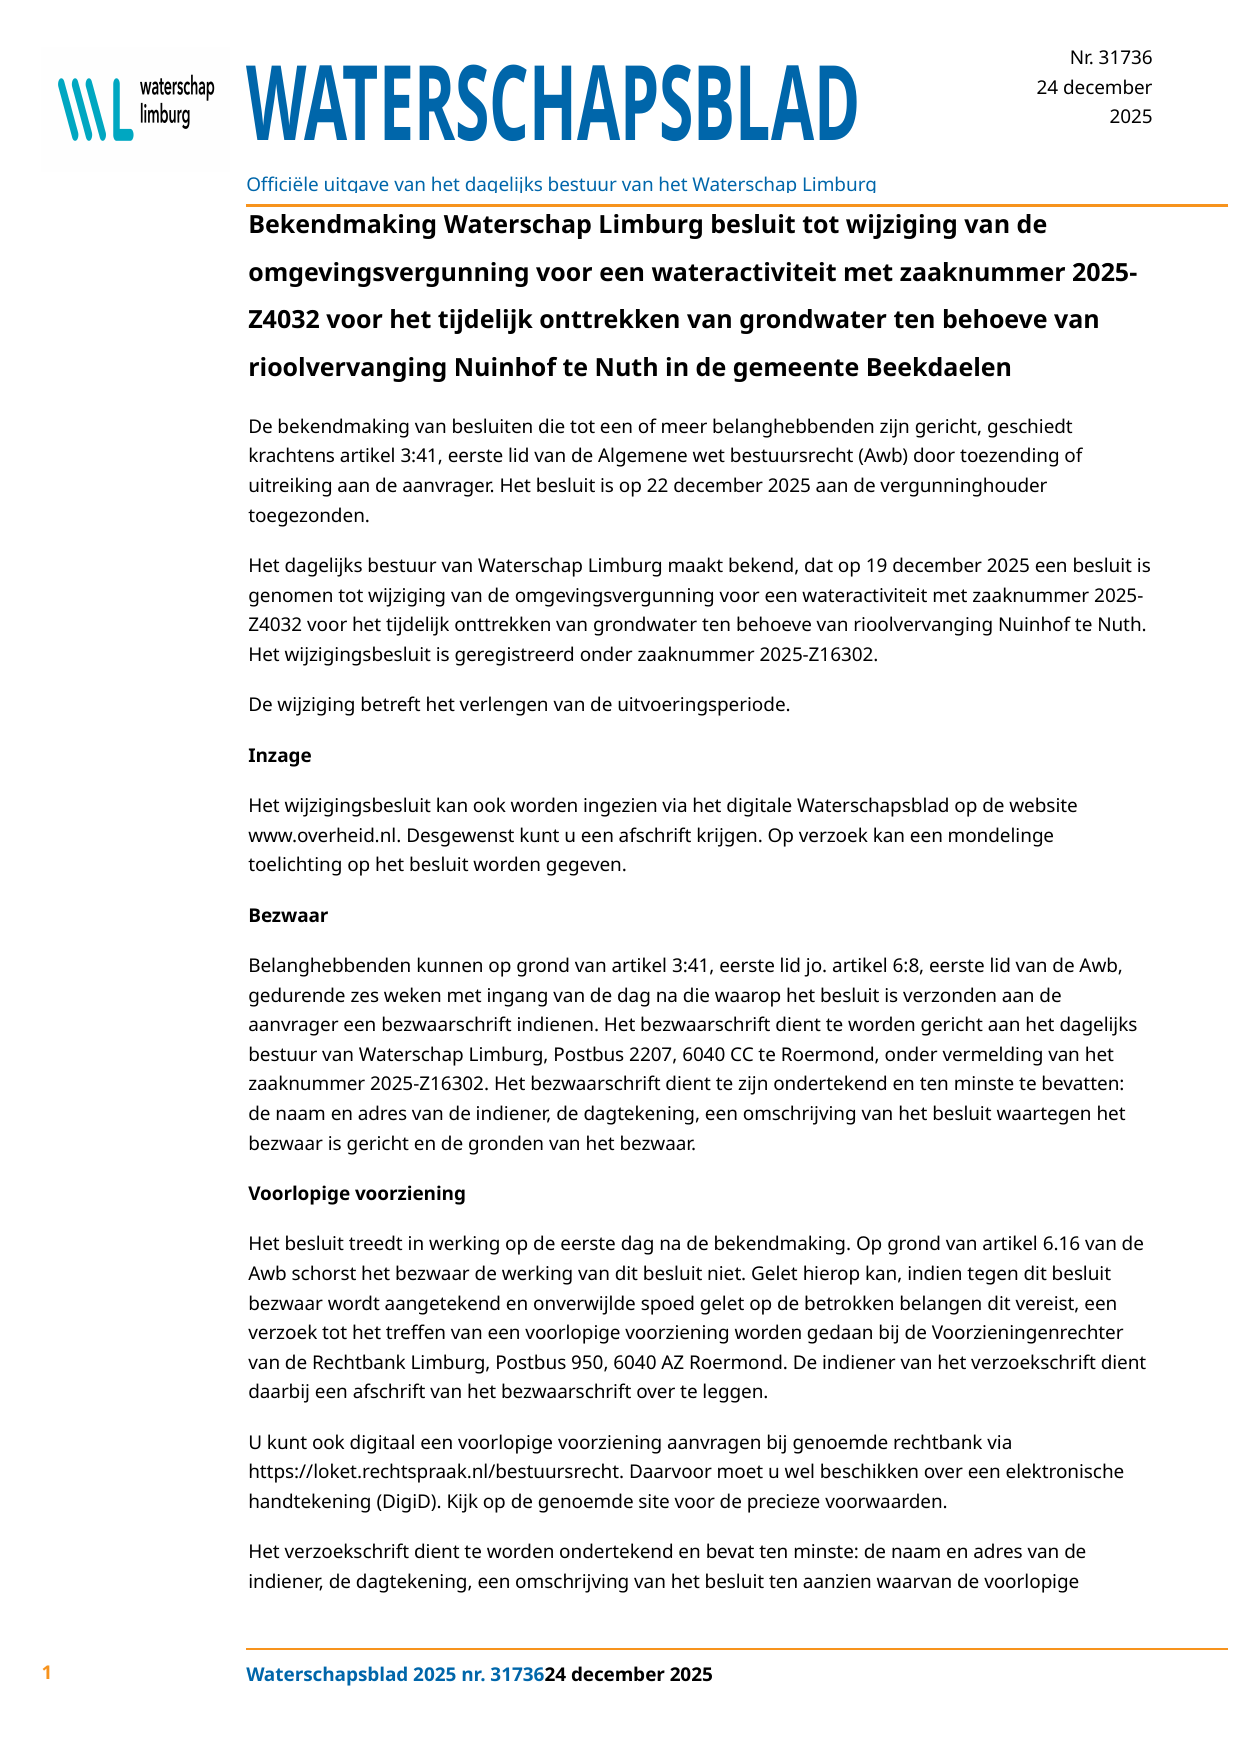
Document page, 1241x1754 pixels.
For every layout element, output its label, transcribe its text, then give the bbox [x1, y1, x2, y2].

text Inzage [248, 742, 1152, 768]
picture [41, 47, 231, 172]
text De wijziging betreft het verlengen van de uitvoeringsperiode. [248, 691, 1152, 717]
text U kunt ook digitaal een voorlopige voorziening aanvragen bij genoemde rechtbank via https://loket.rechtspraak.nl/bestuursrecht. Daarvoor moet u wel beschikken over een elektronische handtekening (DigiD). Kijk op de genoemde site voor de precieze voorwaarden. [248, 1429, 1152, 1514]
text De bekendmaking van besluiten die tot een of meer belanghebbenden zijn gericht, geschiedt krachtens artikel 3:41, eerste lid van de Algemene wet bestuursrecht (Awb) door toezending of uitreiking aan de aanvrager. Het besluit is op 22 december 2025 aan de vergunninghouder toegezonden. [248, 413, 1152, 528]
text Het besluit treedt in werking op de eerste dag na de bekendmaking. Op grond van artikel 6.16 van de Awb schorst het bezwaar de werking van dit besluit niet. Gelet hierop kan, indien tegen dit besluit bezwaar wordt aangetekend en onverwijlde spoed gelet op de betrokken belangen dit vereist, een verzoek tot het treffen van een voorlopige voorziening worden gedaan bij de Voorzieningenrechter van de Rechtbank Limburg, Postbus 950, 6040 AZ Roermond. De indiener van het verzoekschrift dient daarbij een afschrift van het bezwaarschrift over te leggen. [248, 1231, 1152, 1404]
text Het verzoekschrift dient te worden ondertekend en bevat ten minste: de naam en adres van de indiener, de dagtekening, een omschrijving van het besluit ten aanzien waarvan de voorlopige [248, 1538, 1152, 1594]
text Het wijzigingsbesluit kan ook worden ingezien via het digitale Waterschapsblad op de website www.overheid.nl. Desgewenst kunt u een afschrift krijgen. Op verzoek kan een mondelinge toelichting op het besluit worden gegeven. [248, 792, 1152, 877]
text Bezwaar [248, 902, 1152, 928]
text Bekendmaking Waterschap Limburg besluit tot wijziging van de omgevingsvergunning voor een wateractiviteit met zaaknummer 2025-Z4032 voor het tijdelijk onttrekken van grondwater ten behoeve van rioolvervanging Nuinhof te Nuth in de gemeente Beekdaelen [248, 207, 1152, 384]
text Voorlopige voorziening [248, 1180, 1152, 1206]
text Het dagelijks bestuur van Waterschap Limburg maakt bekend, dat op 19 december 2025 een besluit is genomen tot wijziging van de omgevingsvergunning voor een wateractiviteit met zaaknummer 2025-Z4032 voor het tijdelijk onttrekken van grondwater ten behoeve van rioolvervanging Nuinhof te Nuth. Het wijzigingsbesluit is geregistreerd onder zaaknummer 2025-Z16302. [248, 552, 1152, 667]
text Belanghebbenden kunnen op grond van artikel 3:41, eerste lid jo. artikel 6:8, eerste lid van de Awb, gedurende zes weken met ingang van de dag na die waarop het besluit is verzonden aan de aanvrager een bezwaarschrift indienen. Het bezwaarschrift dient te worden gericht aan het dagelijks bestuur van Waterschap Limburg, Postbus 2207, 6040 CC te Roermond, onder vermelding van het zaaknummer 2025-Z16302. Het bezwaarschrift dient te zijn ondertekend en ten minste te bevatten: de naam en adres van de indiener, de dagtekening, een omschrijving van het besluit waartegen het bezwaar is gericht en de gronden van het bezwaar. [248, 952, 1152, 1156]
